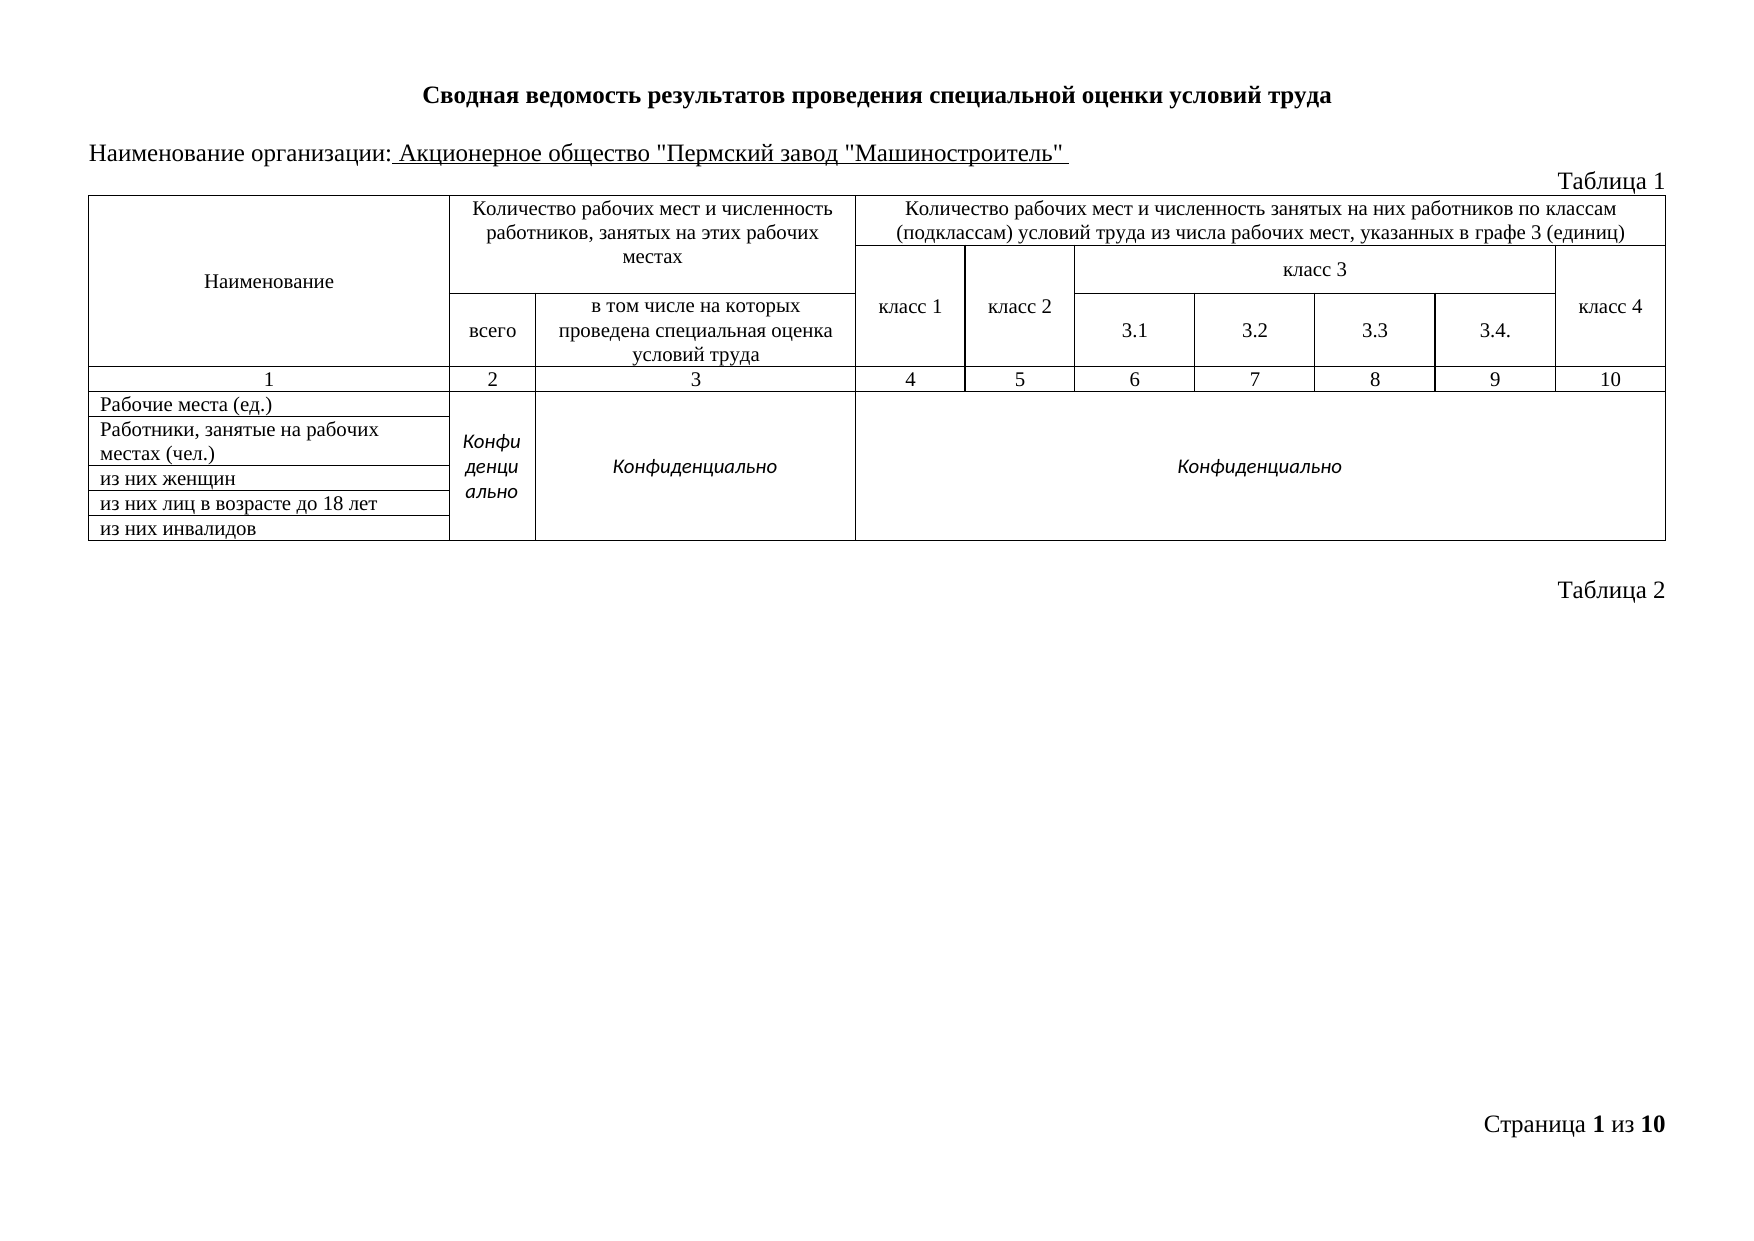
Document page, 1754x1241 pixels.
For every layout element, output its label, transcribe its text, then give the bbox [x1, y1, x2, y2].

table_cell класс 3 [1075, 246, 1555, 292]
text Таблица 2 [89, 575, 1665, 604]
table_cell 2 [450, 367, 535, 391]
table_cell Конфиденциально [450, 392, 535, 540]
table_header Количество рабочих мест и численность работников, занятых на этих рабочих местах [450, 196, 855, 292]
table_cell из них лиц в возрасте до 18 лет [89, 491, 449, 515]
table_cell 3.3 [1315, 294, 1434, 366]
table_cell Конфиденциально [856, 392, 1665, 540]
table_header Наименование [89, 196, 449, 366]
table_cell 3.4. [1436, 294, 1555, 366]
table_cell 3 [536, 367, 855, 391]
table_cell 3.2 [1195, 294, 1314, 366]
table_cell из них женщин [89, 466, 449, 490]
table_cell в том числе на которых проведена специальная оценка условий труда [536, 294, 855, 366]
table_cell всего [450, 294, 535, 366]
text Наименование организации: Акционерное общество "Пермский завод "Машиностроитель" [89, 138, 1665, 166]
table_cell 8 [1315, 367, 1434, 391]
table_cell Работники, занятые на рабочих местах (чел.) [89, 417, 449, 465]
table_cell 3.1 [1075, 294, 1194, 366]
table_cell класс 1 [856, 246, 964, 366]
table_cell 4 [856, 367, 964, 391]
table_cell 6 [1075, 367, 1194, 391]
table_header Количество рабочих мест и численность занятых на них работников по классам (подклассам) условий труда из числа рабочих мест, указанных в графе 3 (единиц) [856, 196, 1665, 244]
table_cell 7 [1195, 367, 1314, 391]
table_cell 10 [1556, 367, 1665, 391]
text Таблица 1 [89, 166, 1665, 195]
table_cell 5 [966, 367, 1074, 391]
text Сводная ведомость результатов проведения специальной оценки условий труда [89, 80, 1665, 109]
table_cell класс 2 [966, 246, 1074, 366]
table_cell 1 [89, 367, 449, 391]
table_cell класс 4 [1556, 246, 1665, 366]
table_cell из них инвалидов [89, 516, 449, 540]
table_cell 9 [1436, 367, 1555, 391]
table_cell Рабочие места (ед.) [89, 392, 449, 416]
table_cell Конфиденциально [536, 392, 855, 540]
